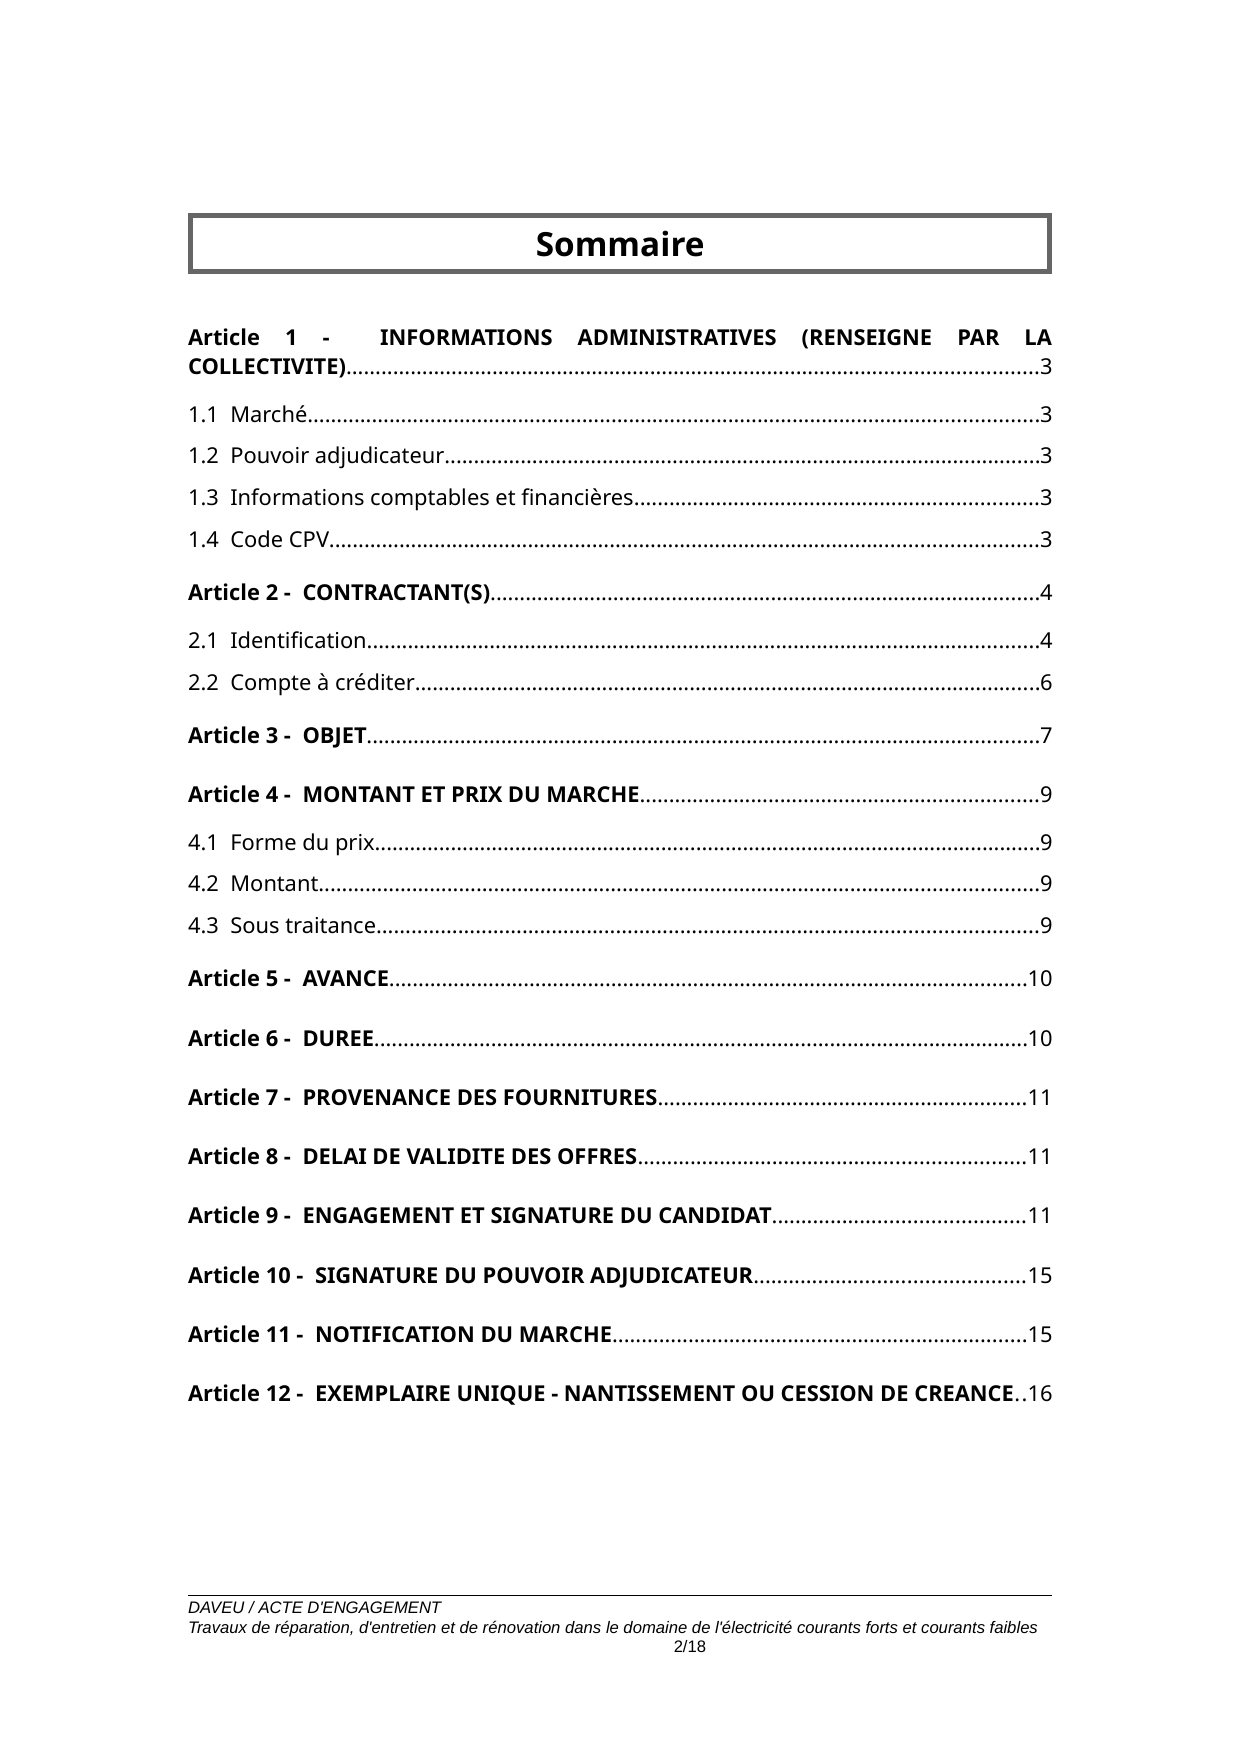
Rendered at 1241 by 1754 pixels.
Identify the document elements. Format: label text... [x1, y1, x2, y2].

text Article 8 - DELAI DE VALIDITE DES OFFRES 11 [188, 1141, 1052, 1171]
text Article 6 - DUREE 10 [188, 1023, 1052, 1052]
text 2.1 Identification 4 [188, 625, 1052, 654]
text Article 10 - SIGNATURE DU POUVOIR ADJUDICATEUR 15 [188, 1260, 1052, 1289]
text 4.1 Forme du prix 9 [188, 827, 1052, 856]
text Article 7 - PROVENANCE DES FOURNITURES 11 [188, 1082, 1052, 1112]
text Article 5 - AVANCE 10 [188, 963, 1052, 993]
text Article 11 - NOTIFICATION DU MARCHE 15 [188, 1319, 1052, 1349]
text 1.3 Informations comptables et financières 3 [188, 482, 1052, 512]
text 4.2 Montant 9 [188, 868, 1052, 898]
text 1.4 Code CPV 3 [188, 524, 1052, 554]
text 1.2 Pouvoir adjudicateur 3 [188, 441, 1052, 470]
text Article 4 - MONTANT ET PRIX DU MARCHE 9 [188, 779, 1052, 809]
text Article 9 - ENGAGEMENT ET SIGNATURE DU CANDIDAT 11 [188, 1201, 1052, 1230]
text Article 1 - INFORMATIONS ADMINISTRATIVES (RENSEIGNE PAR LA COLLECTIVITE) 3 [188, 322, 1052, 381]
text 1.1 Marché 3 [188, 399, 1052, 429]
subtitle Sommaire [193, 218, 1047, 269]
text Article 2 - CONTRACTANT(S) 4 [188, 577, 1052, 607]
text 4.3 Sous traitance 9 [188, 910, 1052, 940]
text 2.2 Compte à créditer 6 [188, 666, 1052, 696]
text Article 12 - EXEMPLAIRE UNIQUE - NANTISSEMENT OU CESSION DE CREANCE 16 [188, 1378, 1052, 1408]
text Article 3 - OBJET 7 [188, 720, 1052, 750]
